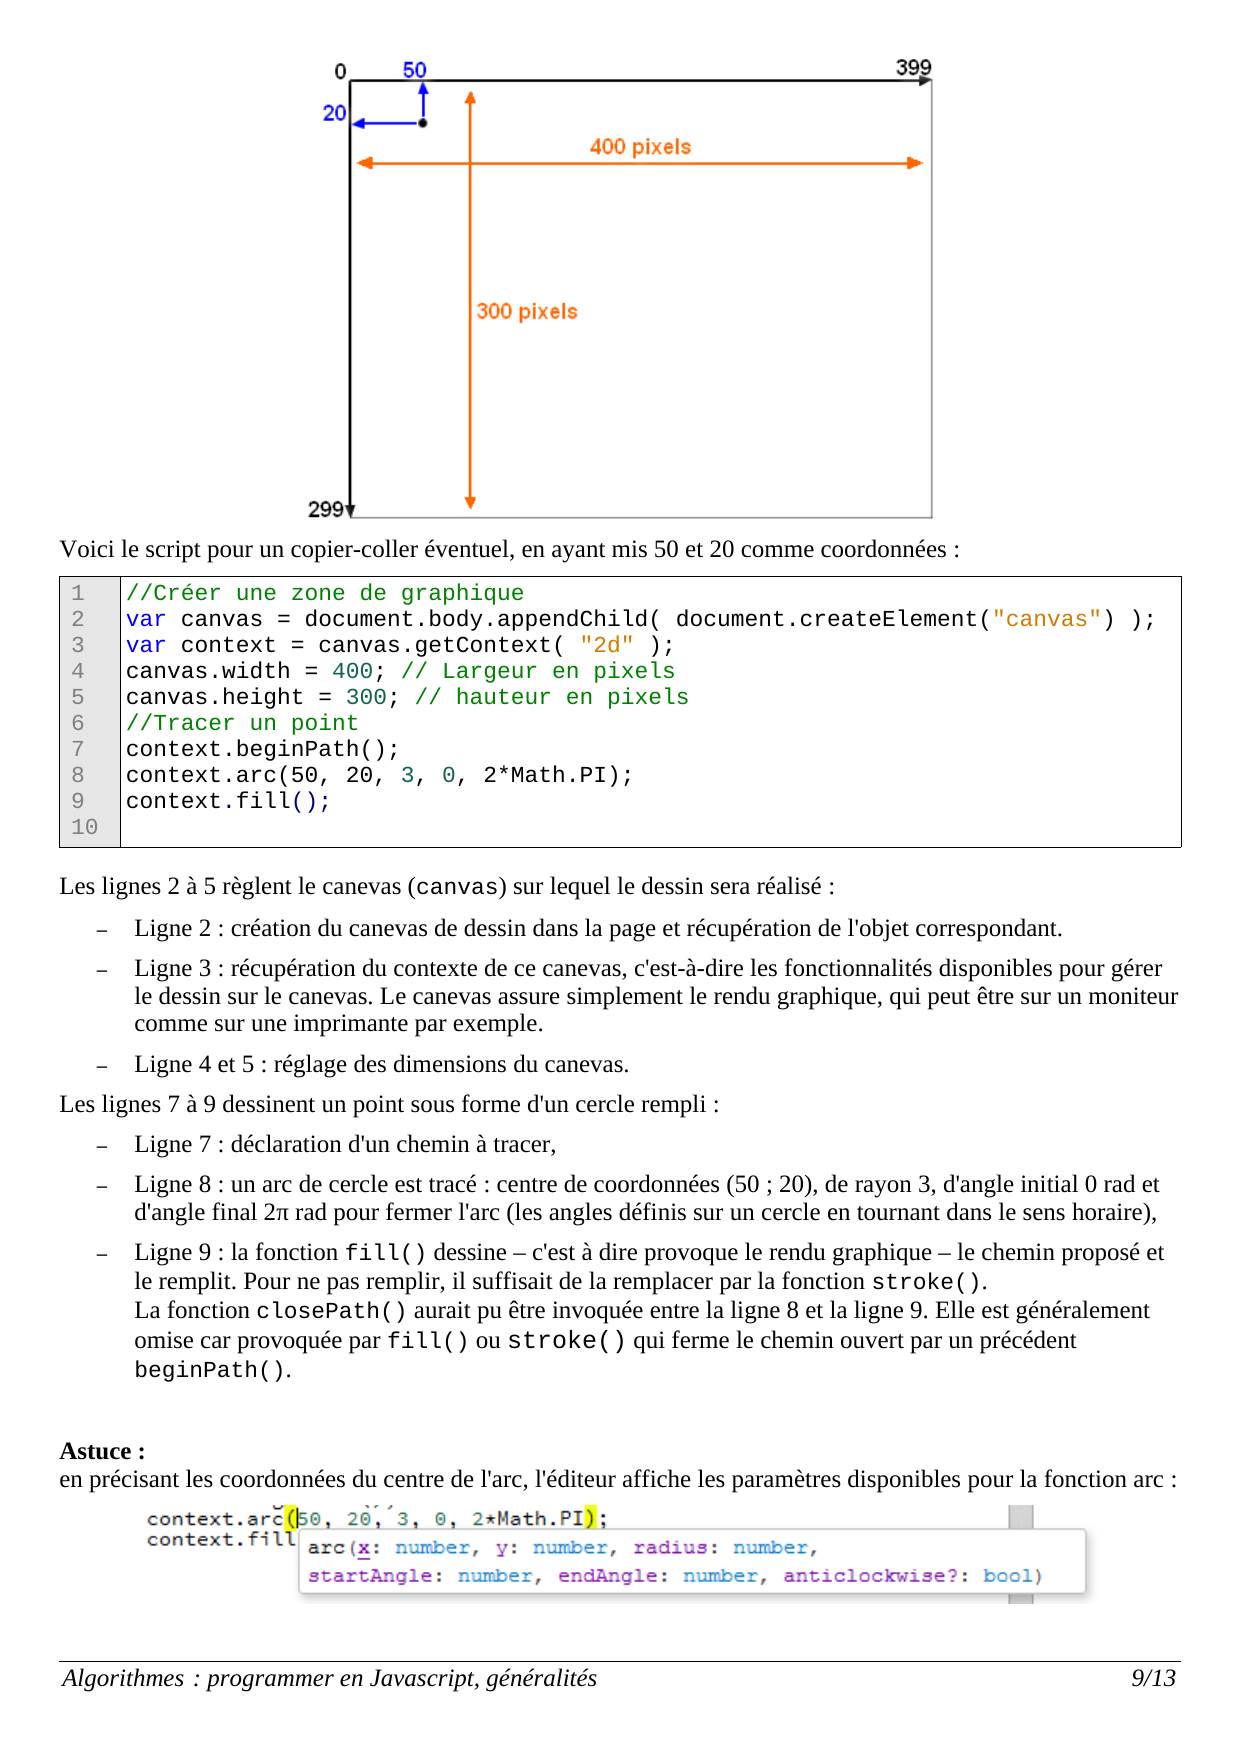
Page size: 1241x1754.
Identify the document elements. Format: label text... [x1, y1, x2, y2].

text Les lignes 2 à 5 règlent le canevas (canvas) sur lequel le dessin sera réalisé : [59, 872, 1181, 901]
list Ligne 4 et 5 : réglage des dimensions du canevas. [97, 1050, 1181, 1077]
table_header [60, 577, 120, 847]
picture [142, 1505, 1098, 1604]
text Les lignes 7 à 9 dessinent un point sous forme d'un cercle rempli : [59, 1090, 1181, 1118]
picture [302, 59, 938, 524]
list Ligne 2 : création du canevas de dessin dans la page et récupération de l'objet correspondant. [97, 914, 1181, 942]
text Astuce : en précisant les coordonnées du centre de l'arc, l'éditeur affiche les paramètres disponibles pour la fonction arc : [59, 1437, 1181, 1493]
list Ligne 3 : récupération du contexte de ce canevas, c'est-à-dire les fonctionnalités disponibles pour gérer le dessin sur le canevas. Le canevas assure simplement le rendu graphique, qui peut être sur un moniteur comme sur une imprimante par exemple. [97, 954, 1181, 1037]
list Ligne 8 : un arc de cercle est tracé : centre de coordonnées (50 ; 20), de rayon 3, d'angle initial 0 rad et d'angle final 2π rad pour fermer l'arc (les angles définis sur un cercle en tournant dans le sens horaire), [97, 1170, 1181, 1226]
list Ligne 9 : la fonction fill() dessine – c'est à dire provoque le rendu graphique – le chemin proposé et le remplit. Pour ne pas remplir, il suffisait de la remplacer par la fonction stroke(). La fonction closePath() aurait pu être invoquée entre la ligne 8 et la ligne 9. Elle est généralement omise car provoquée par fill() ou stroke() qui ferme le chemin ouvert par un précédent beginPath(). [97, 1238, 1181, 1385]
table_header //Créer une zone de graphique var canvas = document.body.appendChild( document.createElement("canvas") ); var context = canvas.getContext( "2d" ); canvas.width = 400; // Largeur en pixels canvas.height = 300; // hauteur en pixels //Tracer un point context.beginPath(); context.arc(50, 20, 3, 0, 2*Math.PI); context.fill(); [121, 577, 1181, 847]
list Ligne 7 : déclaration d'un chemin à tracer, [97, 1130, 1181, 1158]
text Voici le script pour un copier-coller éventuel, en ayant mis 50 et 20 comme coordonnées : [59, 536, 1181, 563]
